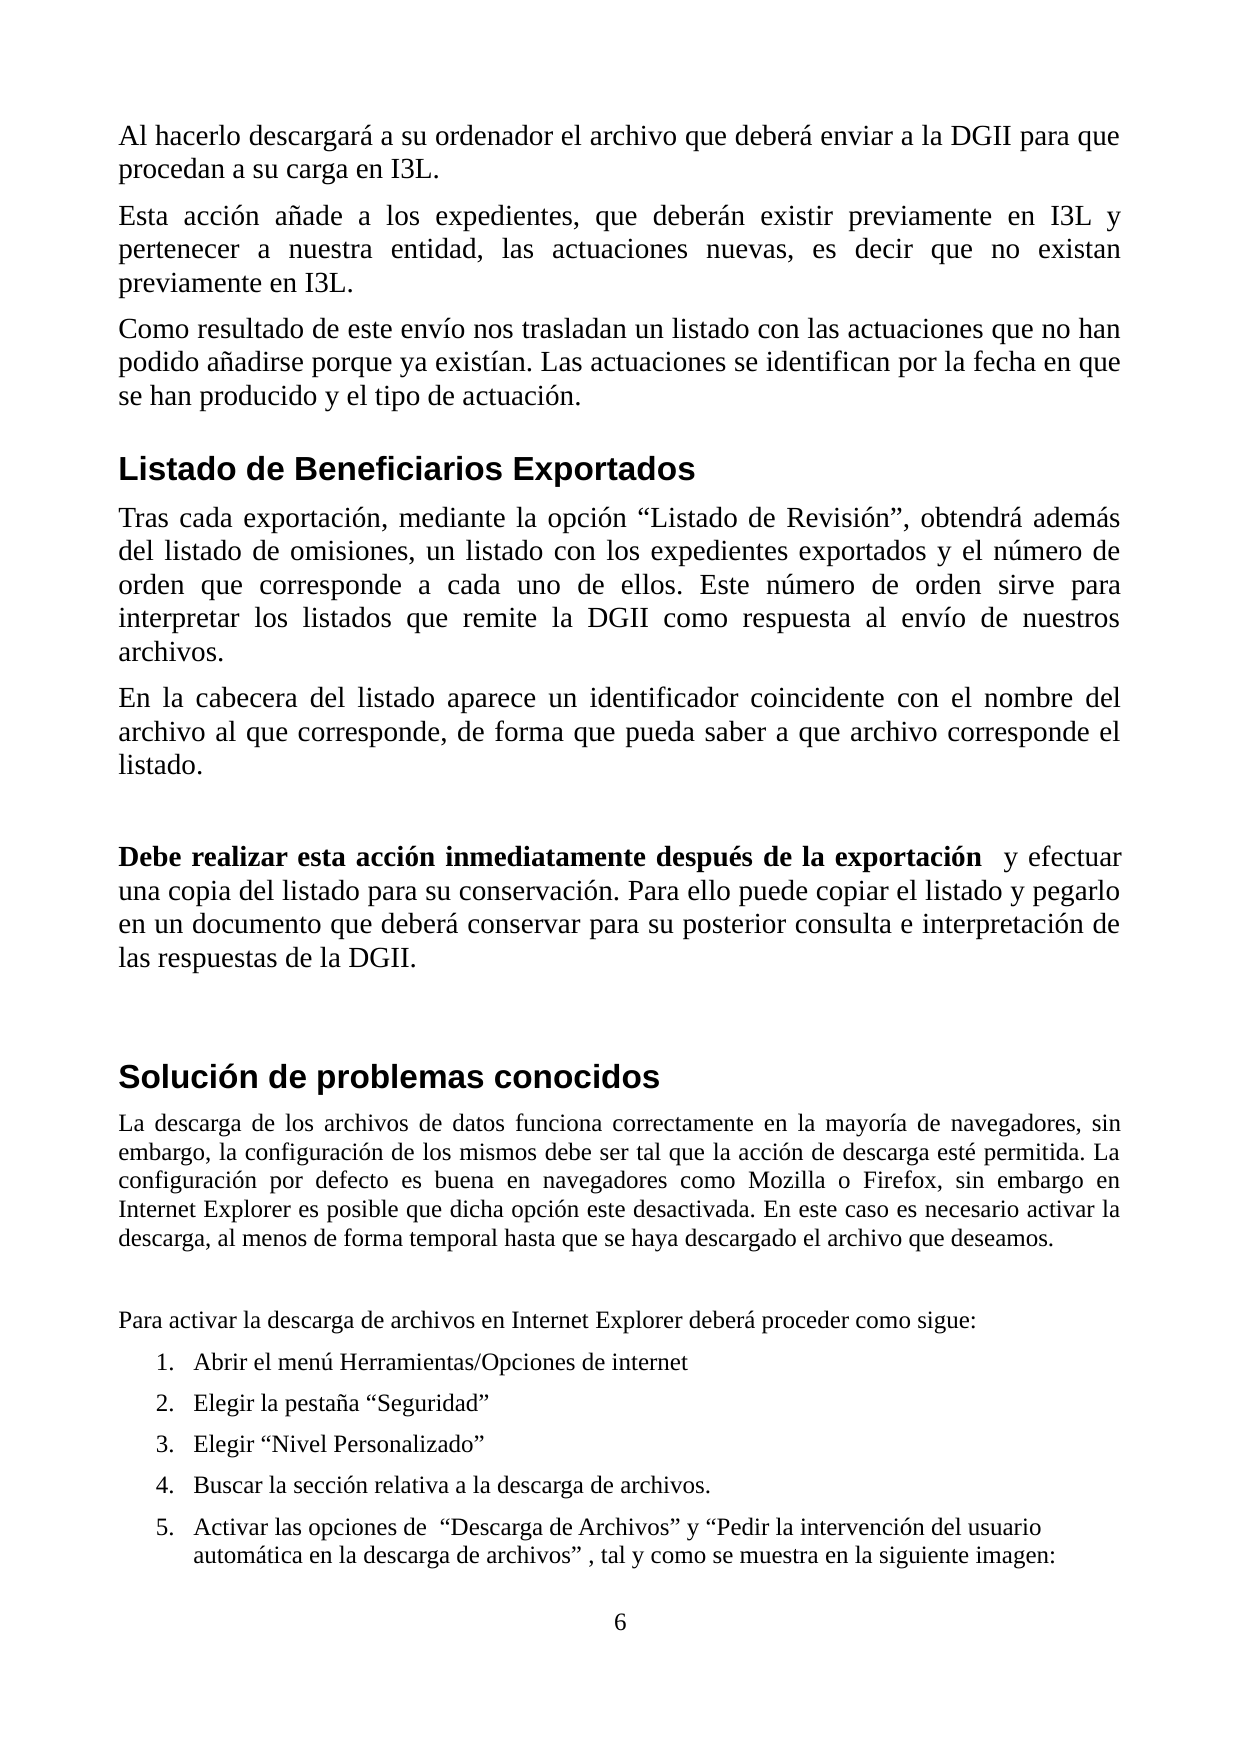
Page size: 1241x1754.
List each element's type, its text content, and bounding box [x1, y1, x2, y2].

list Activar las opciones de “Descarga de Archivos” y “Pedir la intervención del usuario automática en la descarga de archivos” , tal y como se muestra en la siguiente imagen: [156, 1512, 1122, 1569]
text Al hacerlo descargará a su ordenador el archivo que deberá enviar a la DGII para que procedan a su carga en I3L. [118, 118, 1122, 185]
text Esta acción añade a los expedientes, que deberán existir previamente en I3L y pertenecer a nuestra entidad, las actuaciones nuevas, es decir que no existan previamente en I3L. [118, 198, 1122, 298]
text Para activar la descarga de archivos en Internet Explorer deberá proceder como sigue: [118, 1305, 1122, 1334]
list Elegir la pestaña “Seguridad” [156, 1388, 1122, 1417]
list Buscar la sección relativa a la descarga de archivos. [156, 1470, 1122, 1499]
list Abrir el menú Herramientas/Opciones de internet [156, 1347, 1122, 1375]
list Elegir “Nivel Personalizado” [156, 1429, 1122, 1458]
text Como resultado de este envío nos trasladan un listado con las actuaciones que no han podido añadirse porque ya existían. Las actuaciones se identifican por la fecha en que se han producido y el tipo de actuación. [118, 311, 1122, 411]
text En la cabecera del listado aparece un identificador coincidente con el nombre del archivo al que corresponde, de forma que pueda saber a que archivo corresponde el listado. [118, 680, 1122, 781]
subtitle Solución de problemas conocidos [118, 1057, 1122, 1095]
text La descarga de los archivos de datos funciona correctamente en la mayoría de navegadores, sin embargo, la configuración de los mismos debe ser tal que la acción de descarga esté permitida. La configuración por defecto es buena en navegadores como Mozilla o Firefox, sin embargo en Internet Explorer es posible que dicha opción este desactivada. En este caso es necesario activar la descarga, al menos de forma temporal hasta que se haya descargado el archivo que deseamos. [118, 1108, 1122, 1252]
text Tras cada exportación, mediante la opción “Listado de Revisión”, obtendrá además del listado de omisiones, un listado con los expedientes exportados y el número de orden que corresponde a cada uno de ellos. Este número de orden sirve para interpretar los listados que remite la DGII como respuesta al envío de nuestros archivos. [118, 500, 1122, 668]
text Debe realizar esta acción inmediatamente después de la exportación y efectuar una copia del listado para su conservación. Para ello puede copiar el listado y pegarlo en un documento que deberá conservar para su posterior consulta e interpretación de las respuestas de la DGII. [118, 839, 1122, 973]
subtitle Listado de Beneficiarios Exportados [118, 449, 1122, 487]
